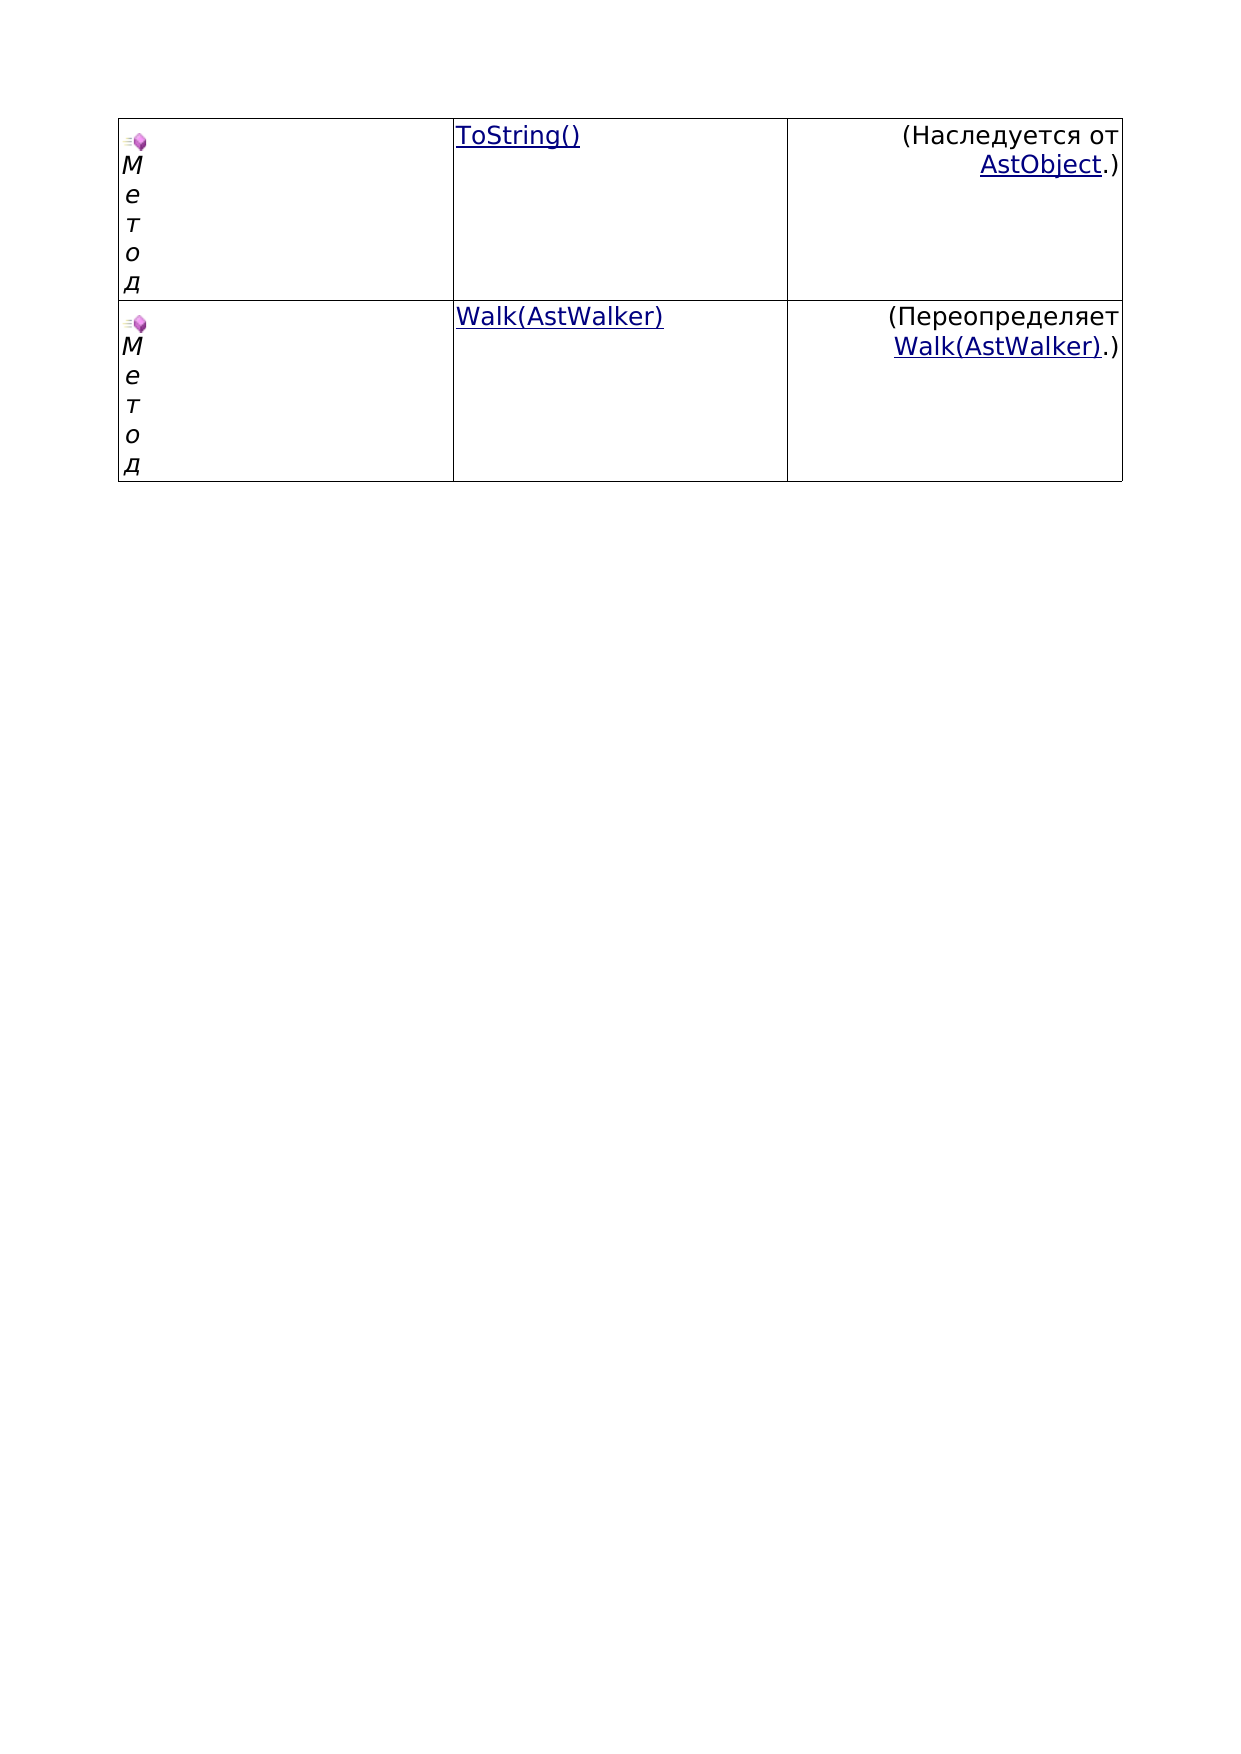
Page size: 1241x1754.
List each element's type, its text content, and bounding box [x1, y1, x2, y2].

table_cell ToString() [454, 119, 787, 299]
table_cell (Переопределяет Walk(AstWalker).) [788, 301, 1122, 481]
table_cell (Наследуется от AstObject.) [788, 119, 1122, 299]
table_cell [119, 301, 453, 481]
table_cell Walk(AstWalker) [454, 301, 787, 481]
picture [121, 133, 147, 151]
picture [121, 315, 147, 333]
table_cell [119, 119, 453, 299]
